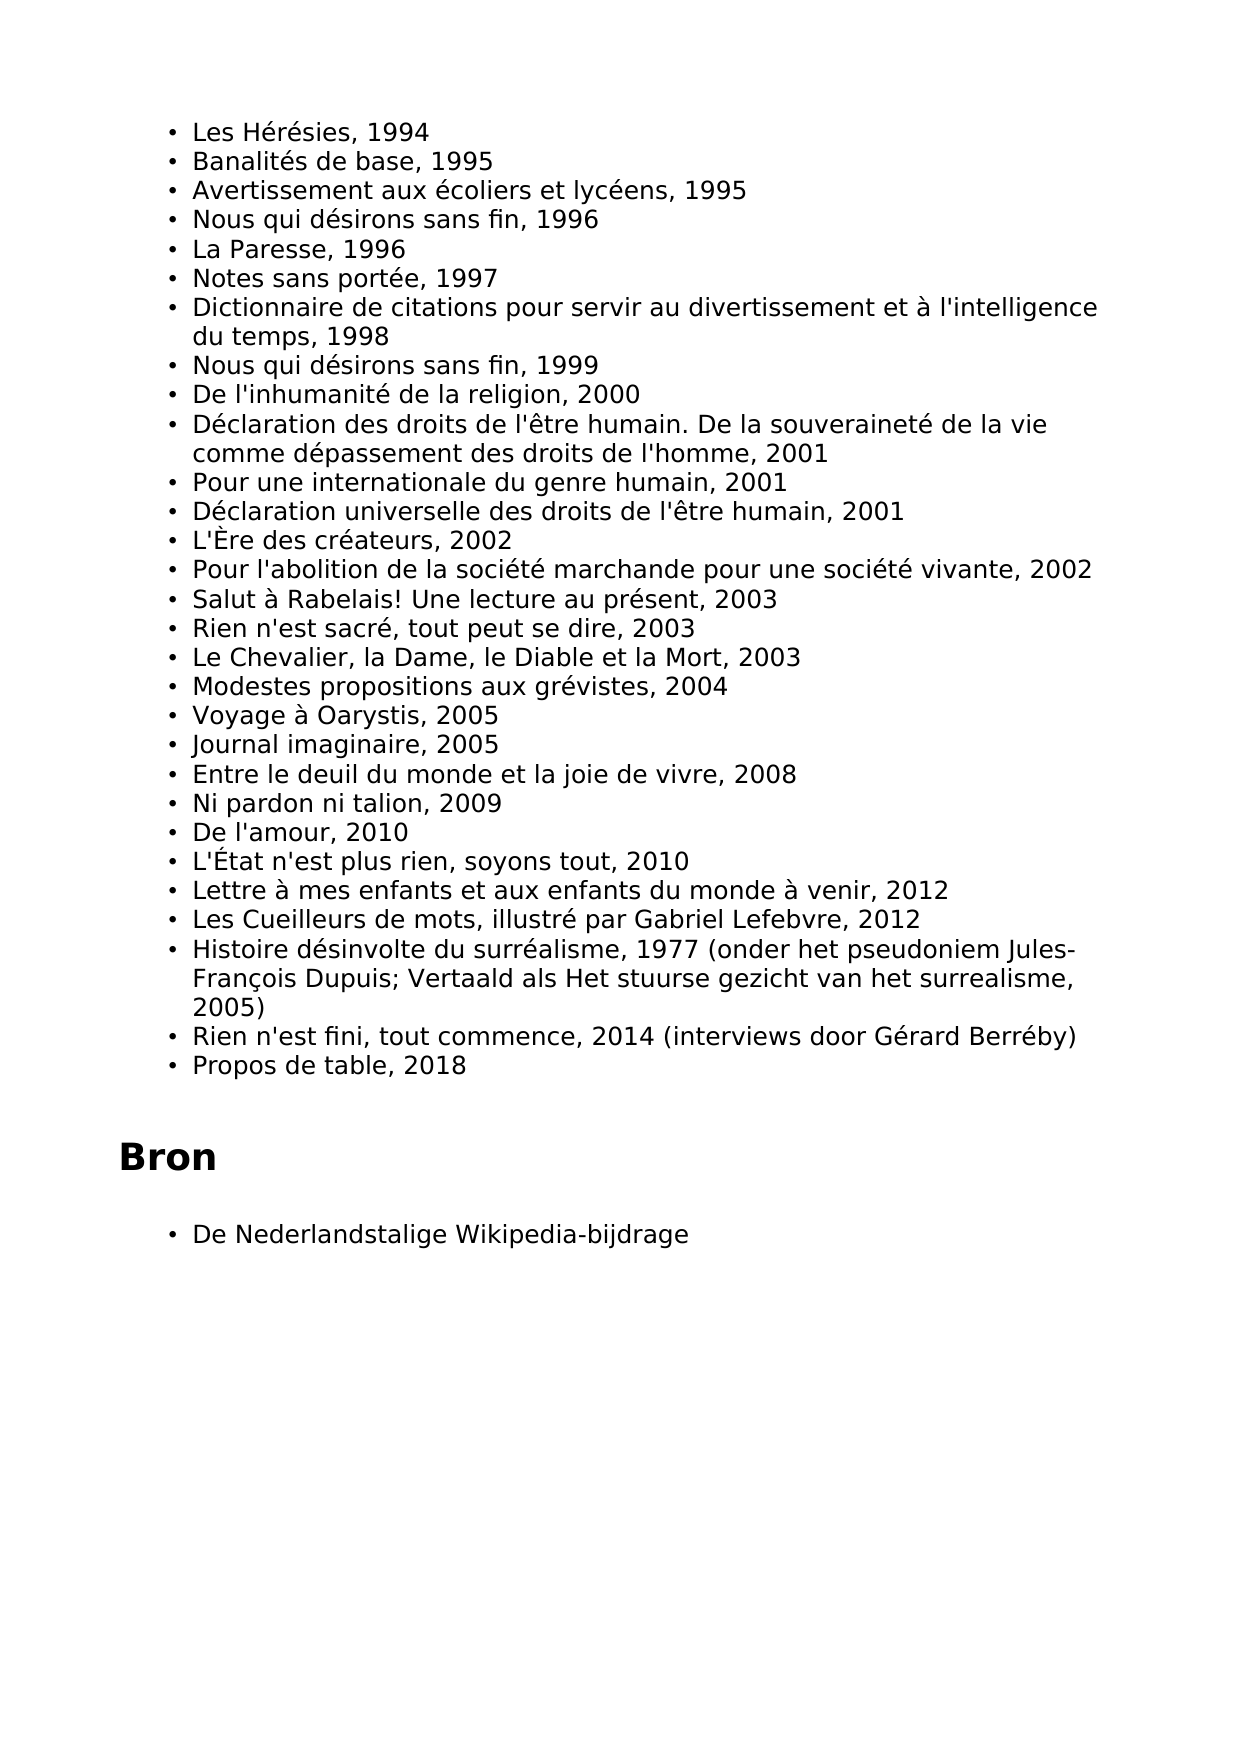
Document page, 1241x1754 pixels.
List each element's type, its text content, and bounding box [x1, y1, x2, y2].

list Journal imaginaire, 2005 [177, 731, 1122, 760]
list Ni pardon ni talion, 2009 [177, 789, 1122, 818]
list Avertissement aux écoliers et lycéens, 1995 [177, 176, 1122, 206]
list Modestes propositions aux grévistes, 2004 [177, 672, 1122, 701]
list Nous qui désirons sans fin, 1999 [177, 351, 1122, 381]
list Notes sans portée, 1997 [177, 264, 1122, 293]
list Banalités de base, 1995 [177, 147, 1122, 176]
list L'Ère des créateurs, 2002 [177, 526, 1122, 556]
list De Nederlandstalige Wikipedia-bijdrage [177, 1221, 1122, 1250]
list Les Hérésies, 1994 [177, 118, 1122, 147]
list Salut à Rabelais! Une lecture au présent, 2003 [177, 585, 1122, 614]
list Propos de table, 2018 [177, 1051, 1122, 1081]
list Déclaration universelle des droits de l'être humain, 2001 [177, 497, 1122, 526]
list Nous qui désirons sans fin, 1996 [177, 206, 1122, 235]
list Rien n'est fini, tout commence, 2014 (interviews door Gérard Berréby) [177, 1022, 1122, 1051]
list Dictionnaire de citations pour servir au divertissement et à l'intelligence du temps, 1998 [177, 293, 1122, 351]
list L'État n'est plus rien, soyons tout, 2010 [177, 847, 1122, 876]
list Voyage à Oarystis, 2005 [177, 701, 1122, 731]
list Rien n'est sacré, tout peut se dire, 2003 [177, 614, 1122, 643]
list Les Cueilleurs de mots, illustré par Gabriel Lefebvre, 2012 [177, 906, 1122, 935]
list De l'amour, 2010 [177, 818, 1122, 847]
list De l'inhumanité de la religion, 2000 [177, 381, 1122, 410]
list Le Chevalier, la Dame, le Diable et la Mort, 2003 [177, 643, 1122, 672]
list Pour l'abolition de la société marchande pour une société vivante, 2002 [177, 556, 1122, 585]
list La Paresse, 1996 [177, 235, 1122, 264]
subtitle Bron [118, 1135, 1122, 1179]
list Déclaration des droits de l'être humain. De la souveraineté de la vie comme dépassement des droits de l'homme, 2001 [177, 410, 1122, 468]
list Histoire désinvolte du surréalisme, 1977 (onder het pseudoniem Jules-François Dupuis; Vertaald als Het stuurse gezicht van het surrealisme, 2005) [177, 935, 1122, 1022]
list Lettre à mes enfants et aux enfants du monde à venir, 2012 [177, 876, 1122, 906]
list Pour une internationale du genre humain, 2001 [177, 468, 1122, 497]
list Entre le deuil du monde et la joie de vivre, 2008 [177, 760, 1122, 789]
